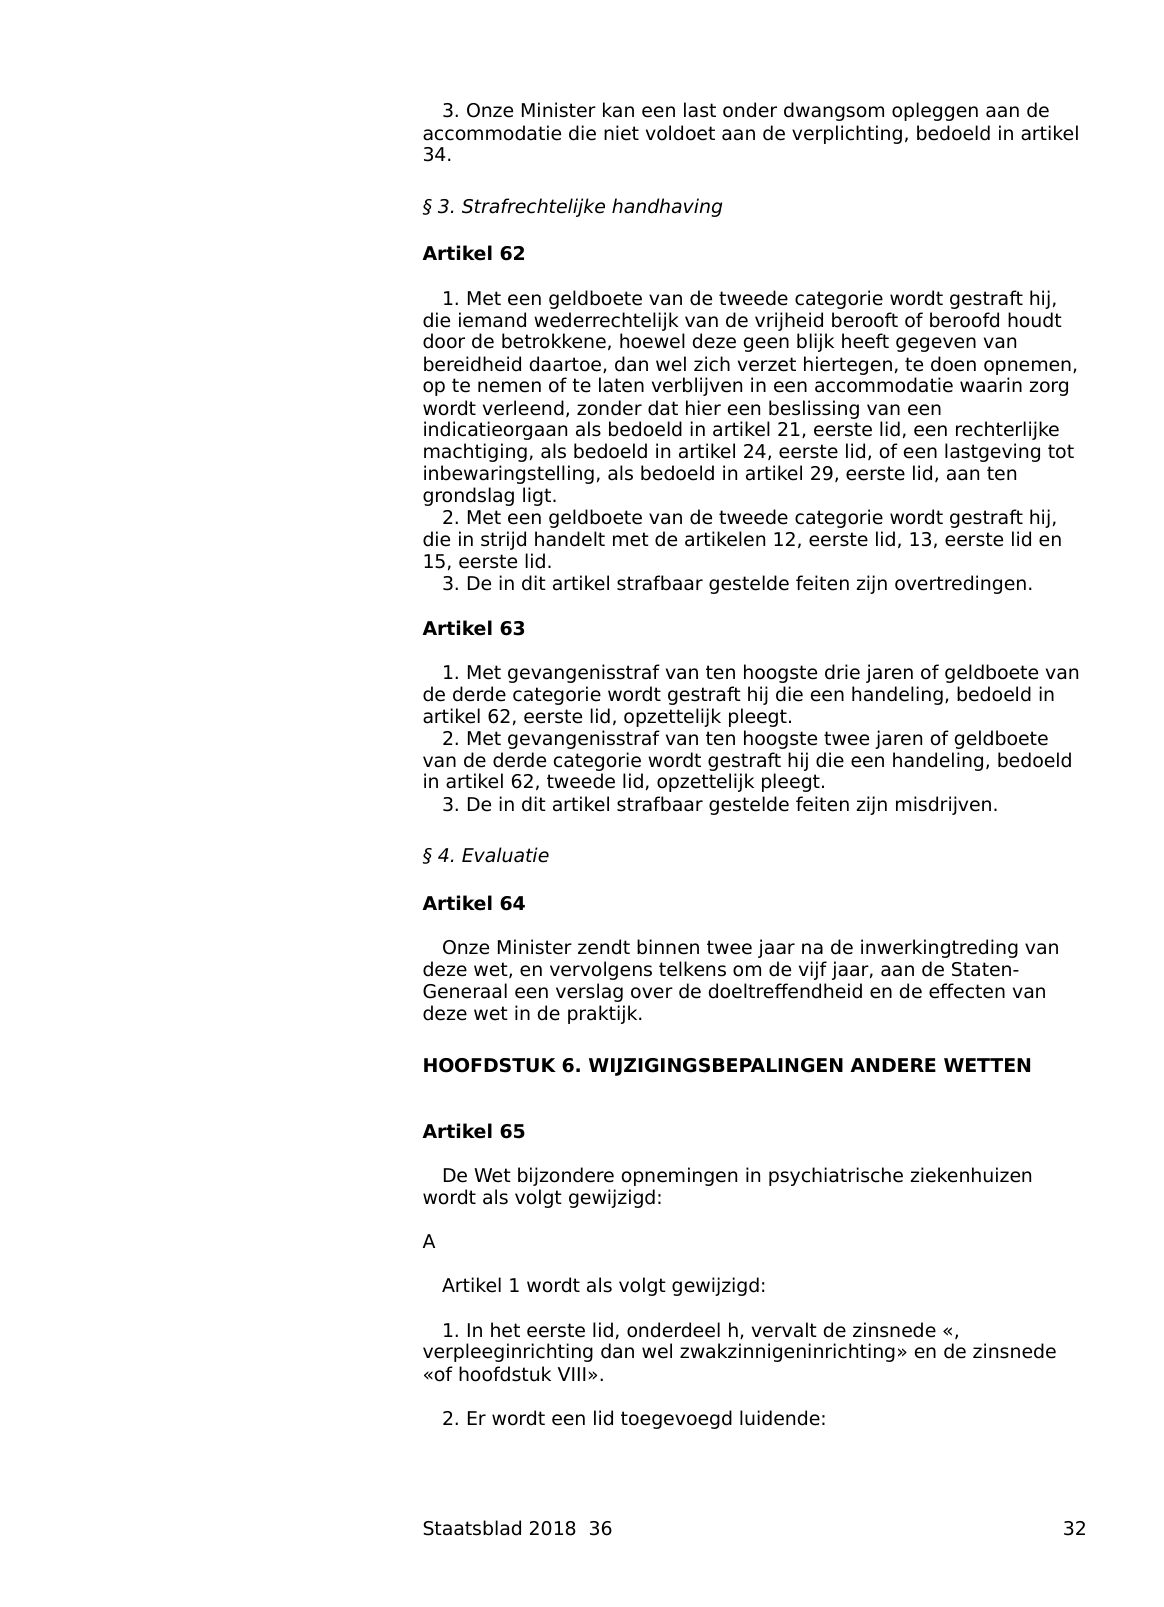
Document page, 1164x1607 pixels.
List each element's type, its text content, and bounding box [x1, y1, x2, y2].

text 3. Onze Minister kan een last onder dwangsom opleggen aan de accommodatie die niet voldoet aan de verplichting, bedoeld in artikel 34. [422, 100, 1087, 166]
text 2. Er wordt een lid toegevoegd luidende: [422, 1408, 1087, 1429]
text 3. De in dit artikel strafbaar gestelde feiten zijn overtredingen. [422, 573, 1087, 595]
subtitle Artikel 65 [422, 1121, 1087, 1143]
subtitle Artikel 64 [422, 892, 1087, 914]
text 1. Met een geldboete van de tweede categorie wordt gestraft hij, die iemand wederrechtelijk van de vrijheid berooft of beroofd houdt door de betrokkene, hoewel deze geen blijk heeft gegeven van bereidheid daartoe, dan wel zich verzet hiertegen, te doen opnemen, op te nemen of te laten verblijven in een accommodatie waarin zorg wordt verleend, zonder dat hier een beslissing van een indicatieorgaan als bedoeld in artikel 21, eerste lid, een rechterlijke machtiging, als bedoeld in artikel 24, eerste lid, of een lastgeving tot inbewaringstelling, als bedoeld in artikel 29, eerste lid, aan ten grondslag ligt. [422, 287, 1087, 507]
text 3. De in dit artikel strafbaar gestelde feiten zijn misdrijven. [422, 793, 1087, 815]
text 1. Met gevangenisstraf van ten hoogste drie jaren of geldboete van de derde categorie wordt gestraft hij die een handeling, bedoeld in artikel 62, eerste lid, opzettelijk pleegt. [422, 662, 1087, 727]
subtitle HOOFDSTUK 6. WIJZIGINGSBEPALINGEN ANDERE WETTEN [422, 1054, 1087, 1076]
text 1. In het eerste lid, onderdeel h, vervalt de zinsnede «, verpleeginrichting dan wel zwakzinnigeninrichting» en de zinsnede «of hoofdstuk VIII». [422, 1319, 1087, 1385]
subtitle § 3. Strafrechtelijke handhaving [422, 196, 1087, 218]
text Onze Minister zendt binnen twee jaar na de inwerkingtreding van deze wet, en vervolgens telkens om de vijf jaar, aan de Staten-Generaal een verslag over de doeltreffendheid en de effecten van deze wet in de praktijk. [422, 937, 1087, 1024]
subtitle § 4. Evaluatie [422, 845, 1087, 867]
subtitle Artikel 62 [422, 243, 1087, 265]
text 2. Met gevangenisstraf van ten hoogste twee jaren of geldboete van de derde categorie wordt gestraft hij die een handeling, bedoeld in artikel 62, tweede lid, opzettelijk pleegt. [422, 727, 1087, 793]
text De Wet bijzondere opnemingen in psychiatrische ziekenhuizen wordt als volgt gewijzigd: [422, 1165, 1087, 1209]
text 2. Met een geldboete van de tweede categorie wordt gestraft hij, die in strijd handelt met de artikelen 12, eerste lid, 13, eerste lid en 15, eerste lid. [422, 507, 1087, 573]
text A [422, 1231, 1087, 1253]
subtitle Artikel 63 [422, 617, 1087, 639]
text Artikel 1 wordt als volgt gewijzigd: [422, 1275, 1087, 1297]
